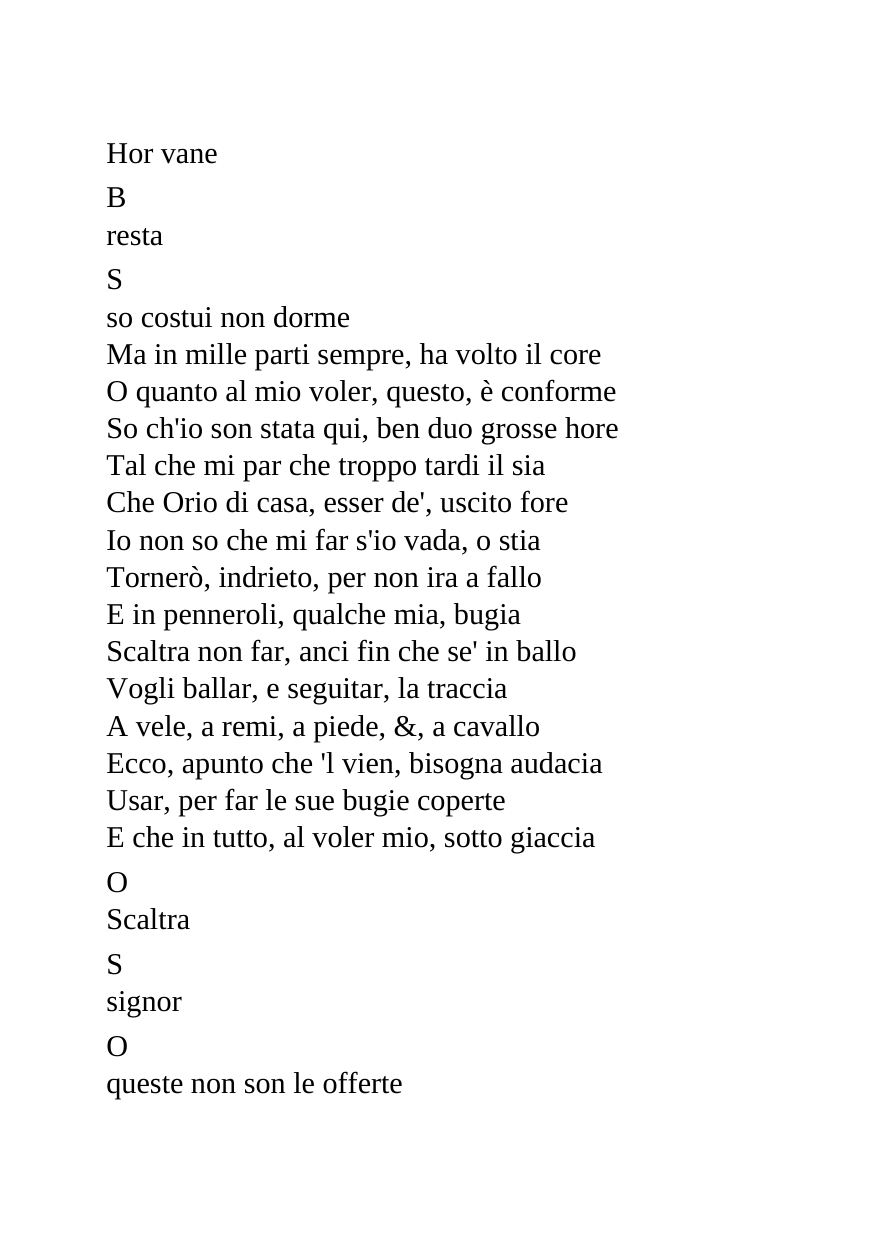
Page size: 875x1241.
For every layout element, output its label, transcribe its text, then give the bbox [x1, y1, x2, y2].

text resta [106, 217, 768, 252]
text Ma in mille parti sempre, ha volto il core [106, 336, 768, 371]
text signor [106, 983, 768, 1018]
text O quanto al mio voler, questo, è conforme [106, 373, 768, 408]
text O [106, 864, 768, 899]
text S [106, 262, 768, 296]
text Hor vane [106, 135, 768, 170]
text Tornerò, indrieto, per non ira a fallo [106, 559, 768, 594]
text B [106, 180, 768, 214]
text A vele, a remi, a piede, &, a cavallo [106, 708, 768, 742]
text Ecco, apunto che 'l vien, bisogna audacia [106, 745, 768, 780]
text So ch'io son stata qui, ben duo grosse hore [106, 410, 768, 445]
text so costui non dorme [106, 299, 768, 333]
text queste non son le offerte [106, 1065, 768, 1100]
text O [106, 1028, 768, 1062]
text E che in tutto, al voler mio, sotto giaccia [106, 819, 768, 854]
text S [106, 946, 768, 981]
text Vogli ballar, e seguitar, la traccia [106, 671, 768, 705]
text Io non so che mi far s'io vada, o stia [106, 522, 768, 557]
text Usar, per far le sue bugie coperte [106, 782, 768, 817]
text Tal che mi par che troppo tardi il sia [106, 447, 768, 482]
text Che Orio di casa, esser de', uscito fore [106, 485, 768, 519]
text Scaltra [106, 901, 768, 936]
text Scaltra non far, anci fin che se' in ballo [106, 633, 768, 668]
text E in penneroli, qualche mia, bugia [106, 596, 768, 631]
